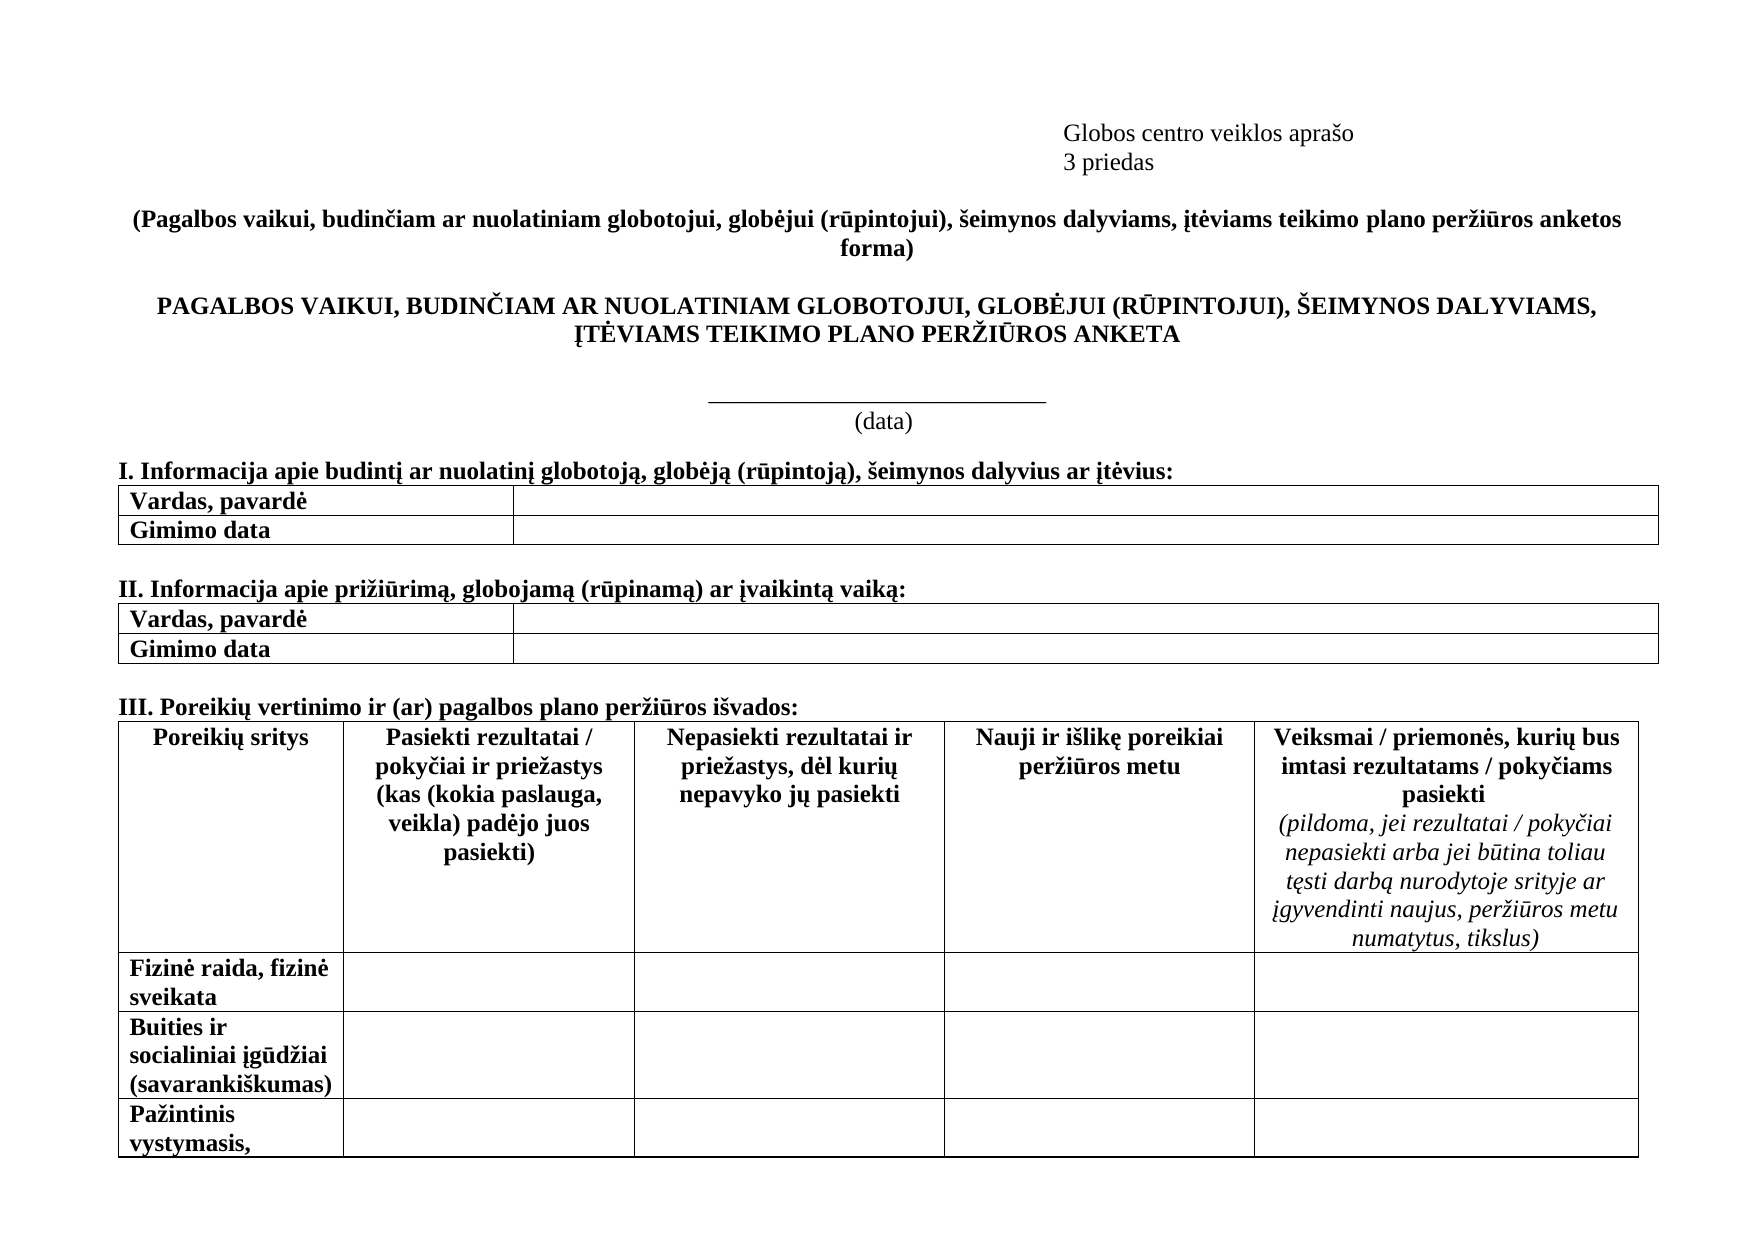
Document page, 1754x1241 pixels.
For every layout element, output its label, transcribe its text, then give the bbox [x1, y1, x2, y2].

table_header [514, 486, 1658, 514]
table_header Vardas, pavardė [119, 486, 513, 514]
table_cell [344, 953, 634, 1011]
text (Pagalbos vaikui, budinčiam ar nuolatiniam globotojui, globėjui (rūpintojui), šeimynos dalyviams, įtėviams teikimo plano peržiūros anketos forma) [118, 204, 1636, 262]
text (data) [118, 406, 1636, 434]
text III. Poreikių vertinimo ir (ar) pagalbos plano peržiūros išvados: [118, 692, 1636, 721]
table_header [514, 604, 1658, 633]
text II. Informacija apie prižiūrimą, globojamą (rūpinamą) ar įvaikintą vaiką: [118, 574, 1636, 603]
table_cell [635, 1012, 944, 1098]
table_cell [1255, 953, 1638, 1011]
table_header Vardas, pavardė [119, 604, 513, 633]
table_cell [945, 1012, 1254, 1098]
table_cell Gimimo data [119, 516, 513, 544]
table_cell Gimimo data [119, 634, 513, 662]
table_header Nauji ir išlikę poreikiai peržiūros metu [945, 722, 1254, 952]
table_cell Fizinė raida, fizinė sveikata [119, 953, 343, 1011]
text PAGALBOS VAIKUI, BUDINČIAM AR NUOLATINIAM GLOBOTOJUI, GLOBĖJUI (RŪPINTOJUI), ŠEIMYNOS DALYVIAMS, ĮTĖVIAMS TEIKIMO PLANO peržiūrOS ANKETA [118, 291, 1636, 348]
table_cell [1255, 1099, 1638, 1156]
table_cell [344, 1099, 634, 1156]
table_cell [635, 953, 944, 1011]
table_header Pasiekti rezultatai / pokyčiai ir priežastys (kas (kokia paslauga, veikla) padėjo juos pasiekti) [344, 722, 634, 952]
table_cell [344, 1012, 634, 1098]
table_cell Buities ir socialiniai įgūdžiai (savarankiškumas) [119, 1012, 343, 1098]
text 3 priedas [1063, 147, 1636, 176]
text I. Informacija apie budintį ar nuolatinį globotoją, globėją (rūpintoją), šeimynos dalyvius ar įtėvius: [118, 456, 1636, 485]
table_header Veiksmai / priemonės, kurių bus imtasi rezultatams / pokyčiams pasiekti (pildoma, jei rezultatai / pokyčiai nepasiekti arba jei būtina toliau tęsti darbą nurodytoje srityje ar įgyvendinti naujus, peržiūros metu numatytus, tikslus) [1255, 722, 1638, 952]
table_cell [945, 953, 1254, 1011]
table_cell Pažintinis vystymasis, [119, 1099, 343, 1156]
table_header Poreikių sritys [119, 722, 343, 952]
table_cell [514, 516, 1658, 544]
table_cell [635, 1099, 944, 1156]
table_cell [945, 1099, 1254, 1156]
text Globos centro veiklos aprašo [1063, 118, 1636, 147]
table_cell [1255, 1012, 1638, 1098]
table_header Nepasiekti rezultatai ir priežastys, dėl kurių nepavyko jų pasiekti [635, 722, 944, 952]
text ___________________________ [118, 377, 1636, 406]
table_cell [514, 634, 1658, 662]
